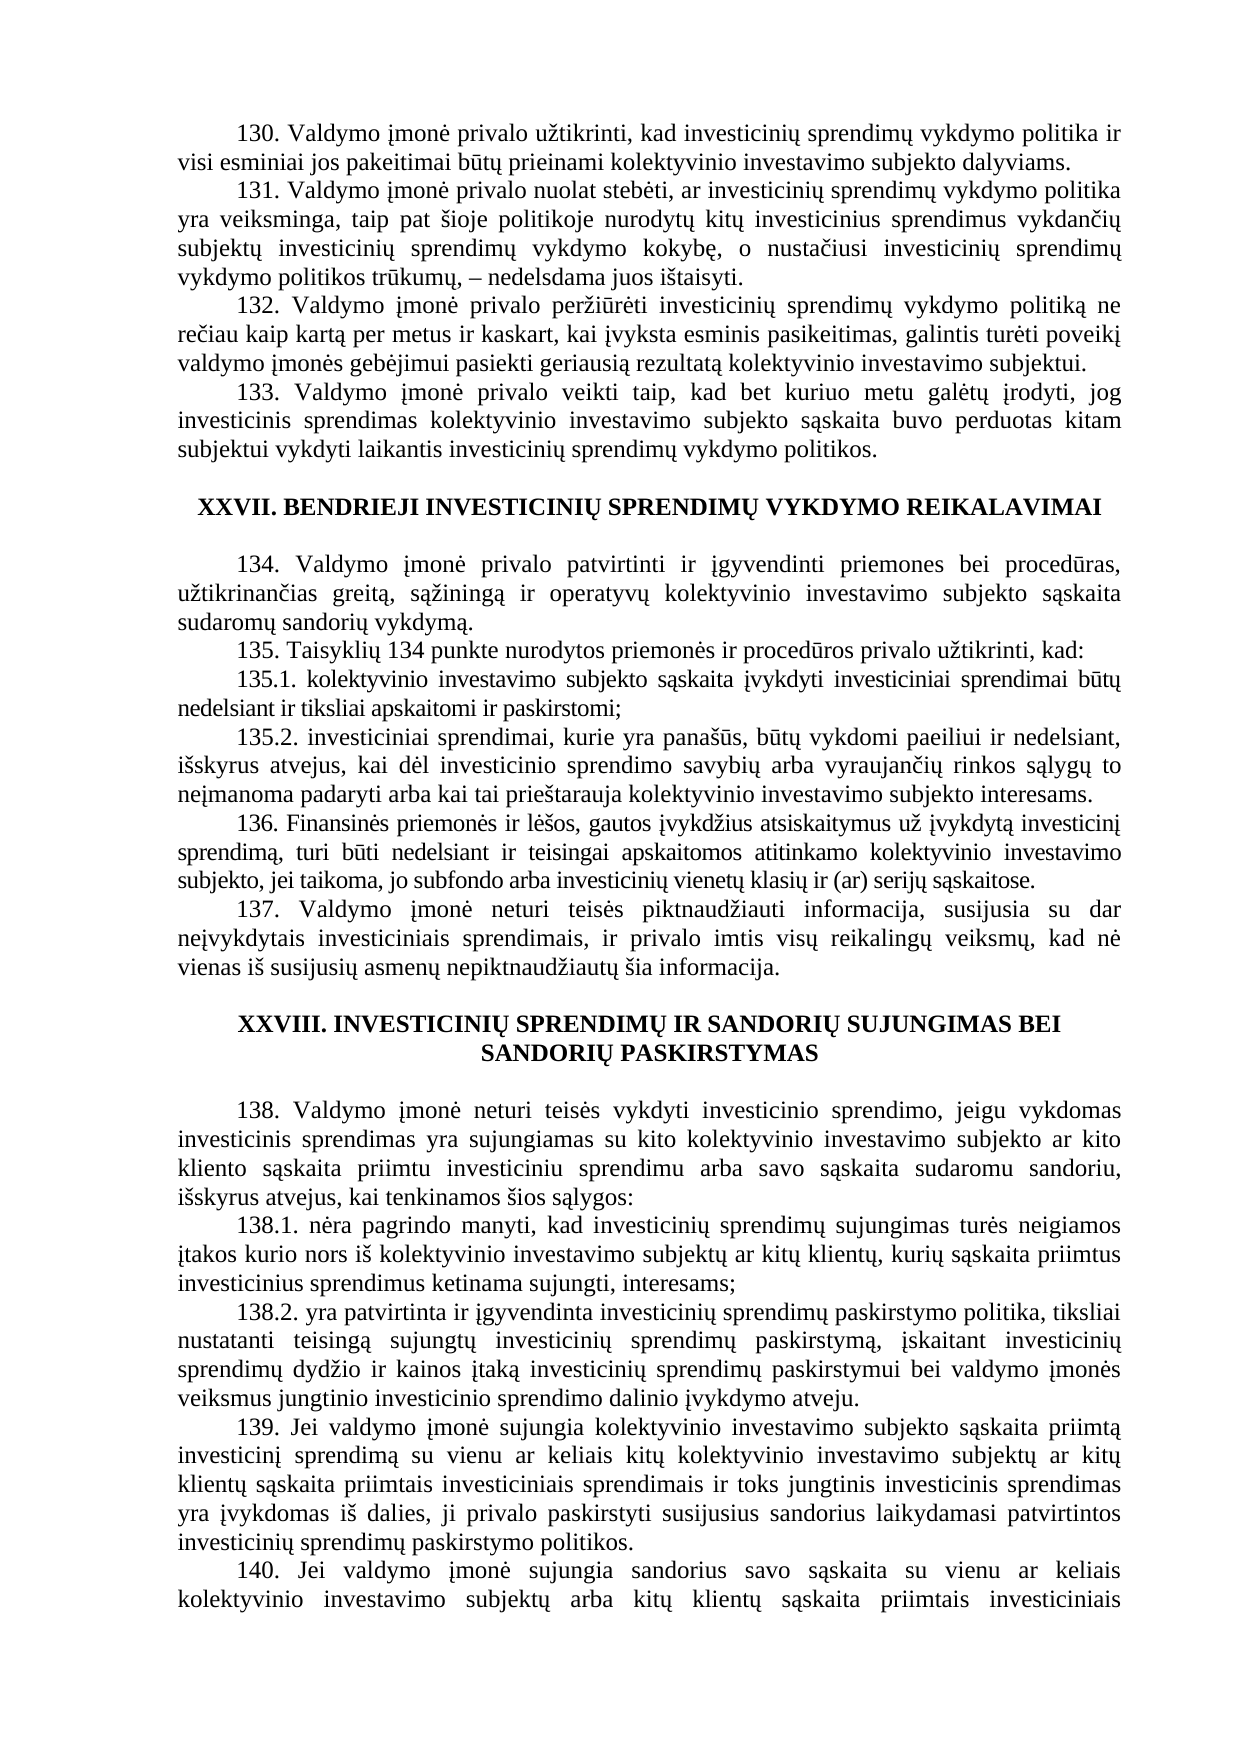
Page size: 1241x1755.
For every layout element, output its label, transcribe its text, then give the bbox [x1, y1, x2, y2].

text 135. Taisyklių 134 punkte nurodytos priemonės ir procedūros privalo užtikrinti, kad: [177, 636, 1122, 664]
text 138.1. nėra pagrindo manyti, kad investicinių sprendimų sujungimas turės neigiamos įtakos kurio nors iš kolektyvinio investavimo subjektų ar kitų klientų, kurių sąskaita priimtus investicinius sprendimus ketinama sujungti, interesams; [177, 1211, 1122, 1297]
text 139. Jei valdymo įmonė sujungia kolektyvinio investavimo subjekto sąskaita priimtą investicinį sprendimą su vienu ar keliais kitų kolektyvinio investavimo subjektų ar kitų klientų sąskaita priimtais investiciniais sprendimais ir toks jungtinis investicinis sprendimas yra įvykdomas iš dalies, ji privalo paskirstyti susijusius sandorius laikydamasi patvirtintos investicinių sprendimų paskirstymo politikos. [177, 1412, 1122, 1556]
text 140. Jei valdymo įmonė sujungia sandorius savo sąskaita su vienu ar keliais kolektyvinio investavimo subjektų arba kitų klientų sąskaita priimtais investiciniais [177, 1556, 1122, 1613]
text 138.2. yra patvirtinta ir įgyvendinta investicinių sprendimų paskirstymo politika, tiksliai nustatanti teisingą sujungtų investicinių sprendimų paskirstymą, įskaitant investicinių sprendimų dydžio ir kainos įtaką investicinių sprendimų paskirstymui bei valdymo įmonės veiksmus jungtinio investicinio sprendimo dalinio įvykdymo atveju. [177, 1297, 1122, 1412]
text XXVII. BENDRIEJI INVESTICINIŲ SPRENDIMŲ VYKDYMO REIKALAVIMAI [177, 492, 1122, 521]
text 137. Valdymo įmonė neturi teisės piktnaudžiauti informacija, susijusia su dar neįvykdytais investiciniais sprendimais, ir privalo imtis visų reikalingų veiksmų, kad nė vienas iš susijusių asmenų nepiktnaudžiautų šia informacija. [177, 894, 1122, 981]
text 136. Finansinės priemonės ir lėšos, gautos įvykdžius atsiskaitymus už įvykdytą investicinį sprendimą, turi būti nedelsiant ir teisingai apskaitomos atitinkamo kolektyvinio investavimo subjekto, jei taikoma, jo subfondo arba investicinių vienetų klasių ir (ar) serijų sąskaitose. [177, 808, 1122, 894]
text 131. Valdymo įmonė privalo nuolat stebėti, ar investicinių sprendimų vykdymo politika yra veiksminga, taip pat šioje politikoje nurodytų kitų investicinius sprendimus vykdančių subjektų investicinių sprendimų vykdymo kokybę, o nustačiusi investicinių sprendimų vykdymo politikos trūkumų, – nedelsdama juos ištaisyti. [177, 176, 1122, 291]
text XXVIII. INVESTICINIŲ SPRENDIMŲ IR SANDORIŲ SUJUNGIMAS BEI SANDORIŲ PASKIRSTYMAS [177, 1009, 1122, 1067]
text 133. Valdymo įmonė privalo veikti taip, kad bet kuriuo metu galėtų įrodyti, jog investicinis sprendimas kolektyvinio investavimo subjekto sąskaita buvo perduotas kitam subjektui vykdyti laikantis investicinių sprendimų vykdymo politikos. [177, 377, 1122, 463]
text 135.1. kolektyvinio investavimo subjekto sąskaita įvykdyti investiciniai sprendimai būtų nedelsiant ir tiksliai apskaitomi ir paskirstomi; [177, 664, 1122, 722]
text 138. Valdymo įmonė neturi teisės vykdyti investicinio sprendimo, jeigu vykdomas investicinis sprendimas yra sujungiamas su kito kolektyvinio investavimo subjekto ar kito kliento sąskaita priimtu investiciniu sprendimu arba savo sąskaita sudaromu sandoriu, išskyrus atvejus, kai tenkinamos šios sąlygos: [177, 1096, 1122, 1211]
text 132. Valdymo įmonė privalo peržiūrėti investicinių sprendimų vykdymo politiką ne rečiau kaip kartą per metus ir kaskart, kai įvyksta esminis pasikeitimas, galintis turėti poveikį valdymo įmonės gebėjimui pasiekti geriausią rezultatą kolektyvinio investavimo subjektui. [177, 291, 1122, 377]
text 134. Valdymo įmonė privalo patvirtinti ir įgyvendinti priemones bei procedūras, užtikrinančias greitą, sąžiningą ir operatyvų kolektyvinio investavimo subjekto sąskaita sudaromų sandorių vykdymą. [177, 549, 1122, 636]
text 135.2. investiciniai sprendimai, kurie yra panašūs, būtų vykdomi paeiliui ir nedelsiant, išskyrus atvejus, kai dėl investicinio sprendimo savybių arba vyraujančių rinkos sąlygų to neįmanoma padaryti arba kai tai prieštarauja kolektyvinio investavimo subjekto interesams. [177, 722, 1122, 808]
text 130. Valdymo įmonė privalo užtikrinti, kad investicinių sprendimų vykdymo politika ir visi esminiai jos pakeitimai būtų prieinami kolektyvinio investavimo subjekto dalyviams. [177, 118, 1122, 176]
